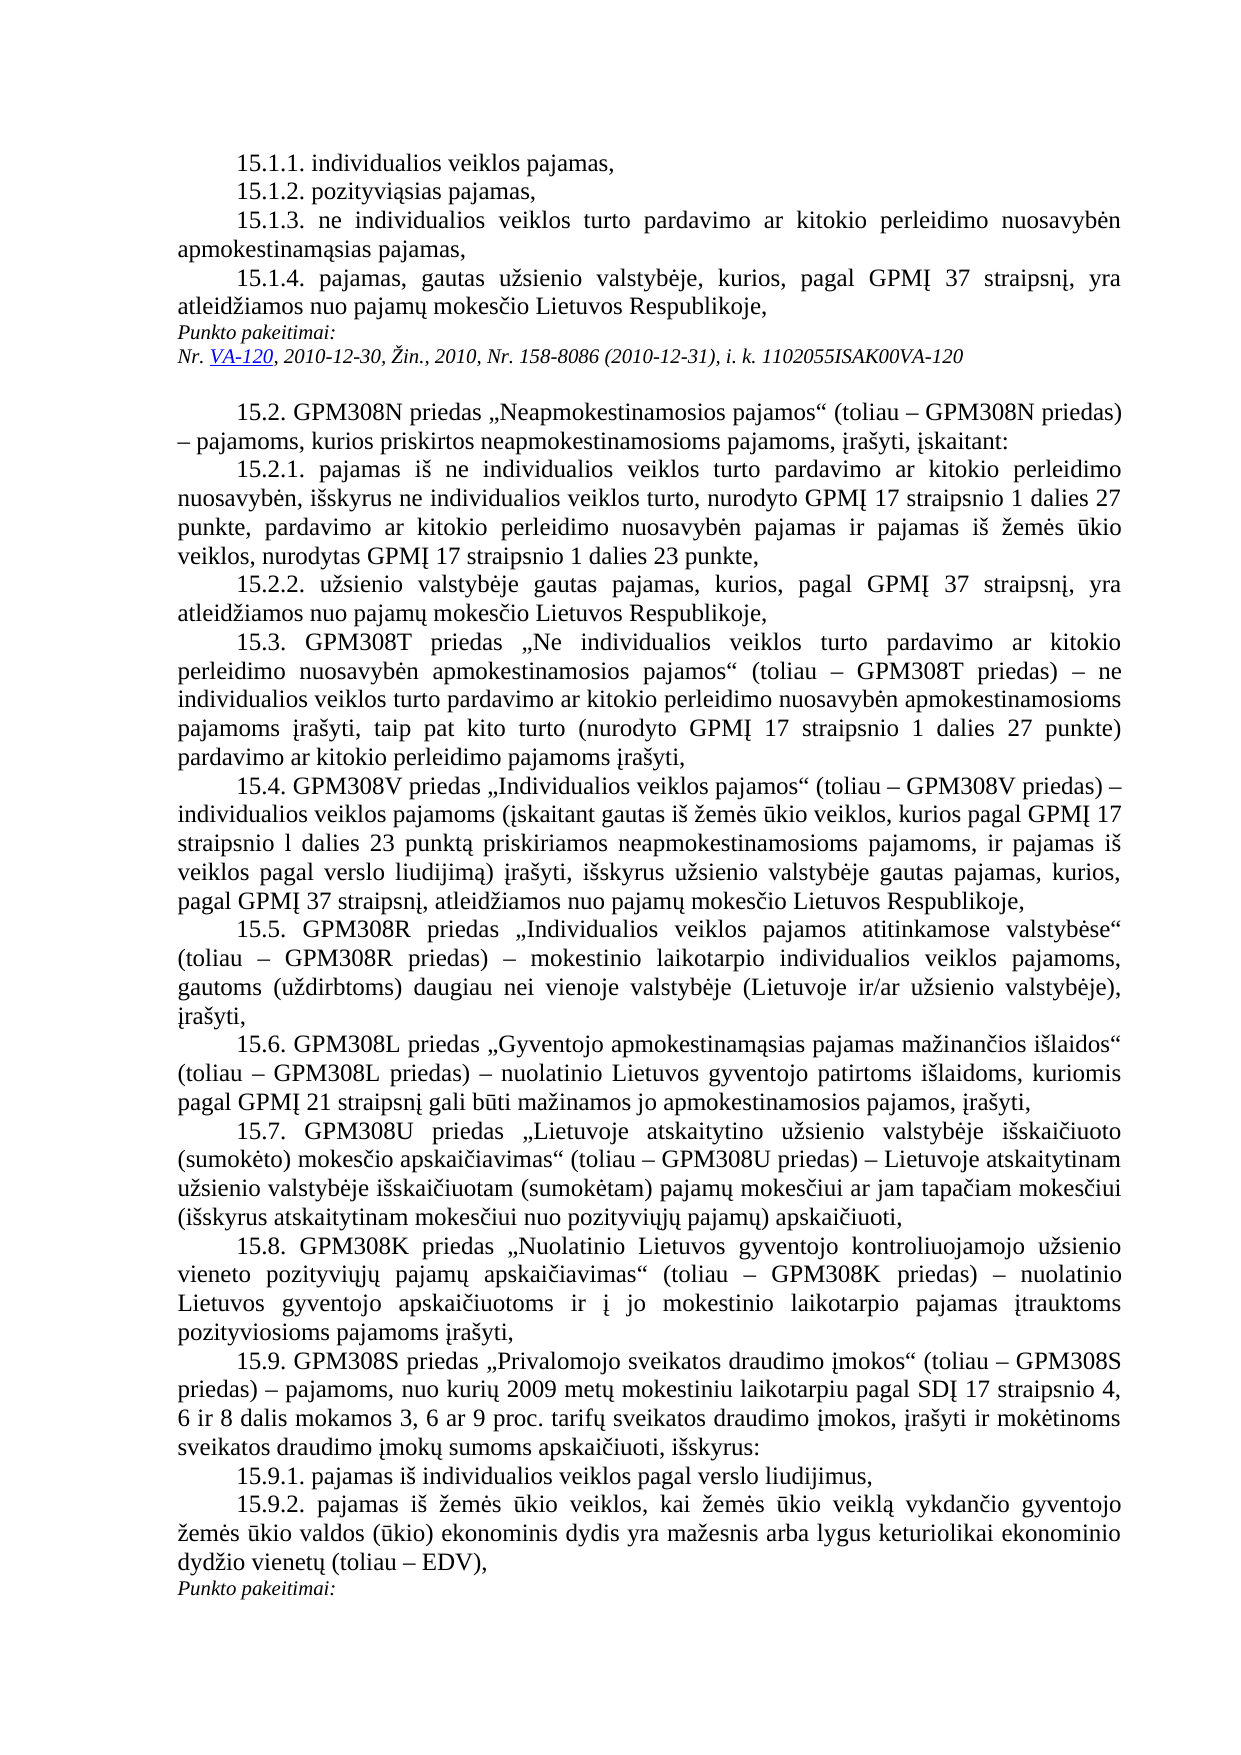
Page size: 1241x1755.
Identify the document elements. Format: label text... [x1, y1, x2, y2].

text 15.9. GPM308S priedas „Privalomojo sveikatos draudimo įmokos“ (toliau – GPM308S priedas) – pajamoms, nuo kurių 2009 metų mokestiniu laikotarpiu pagal SDĮ 17 straipsnio 4, 6 ir 8 dalis mokamos 3, 6 ar 9 proc. tarifų sveikatos draudimo įmokos, įrašyti ir mokėtinoms sveikatos draudimo įmokų sumoms apskaičiuoti, išskyrus: [177, 1346, 1122, 1461]
text 15.2.1. pajamas iš ne individualios veiklos turto pardavimo ar kitokio perleidimo nuosavybėn, išskyrus ne individualios veiklos turto, nurodyto GPMĮ 17 straipsnio 1 dalies 27 punkte, pardavimo ar kitokio perleidimo nuosavybėn pajamas ir pajamas iš žemės ūkio veiklos, nurodytas GPMĮ 17 straipsnio 1 dalies 23 punkte, [177, 454, 1122, 569]
text Punkto pakeitimai: [177, 1576, 1122, 1600]
text 15.5. GPM308R priedas „Individualios veiklos pajamos atitinkamose valstybėse“ (toliau – GPM308R priedas) – mokestinio laikotarpio individualios veiklos pajamoms, gautoms (uždirbtoms) daugiau nei vienoje valstybėje (Lietuvoje ir/ar užsienio valstybėje), įrašyti, [177, 914, 1122, 1029]
text 15.3. GPM308T priedas „Ne individualios veiklos turto pardavimo ar kitokio perleidimo nuosavybėn apmokestinamosios pajamos“ (toliau – GPM308T priedas) – ne individualios veiklos turto pardavimo ar kitokio perleidimo nuosavybėn apmokestinamosioms pajamoms įrašyti, taip pat kito turto (nurodyto GPMĮ 17 straipsnio 1 dalies 27 punkte) pardavimo ar kitokio perleidimo pajamoms įrašyti, [177, 627, 1122, 771]
text 15.9.1. pajamas iš individualios veiklos pagal verslo liudijimus, [177, 1461, 1122, 1489]
text 15.2. GPM308N priedas „Neapmokestinamosios pajamos“ (toliau – GPM308N priedas) – pajamoms, kurios priskirtos neapmokestinamosioms pajamoms, įrašyti, įskaitant: [177, 397, 1122, 454]
text 15.1.4. pajamas, gautas užsienio valstybėje, kurios, pagal GPMĮ 37 straipsnį, yra atleidžiamos nuo pajamų mokesčio Lietuvos Respublikoje, [177, 263, 1122, 320]
text 15.1.2. pozityviąsias pajamas, [177, 176, 1122, 205]
text 15.6. GPM308L priedas „Gyventojo apmokestinamąsias pajamas mažinančios išlaidos“ (toliau – GPM308L priedas) – nuolatinio Lietuvos gyventojo patirtoms išlaidoms, kuriomis pagal GPMĮ 21 straipsnį gali būti mažinamos jo apmokestinamosios pajamos, įrašyti, [177, 1029, 1122, 1116]
text 15.9.2. pajamas iš žemės ūkio veiklos, kai žemės ūkio veiklą vykdančio gyventojo žemės ūkio valdos (ūkio) ekonominis dydis yra mažesnis arba lygus keturiolikai ekonominio dydžio vienetų (toliau – EDV), [177, 1489, 1122, 1576]
text Nr. VA-120, 2010-12-30, Žin., 2010, Nr. 158-8086 (2010-12-31), i. k. 1102055ISAK00VA-120 [177, 344, 1122, 368]
text 15.1.3. ne individualios veiklos turto pardavimo ar kitokio perleidimo nuosavybėn apmokestinamąsias pajamas, [177, 205, 1122, 263]
text 15.7. GPM308U priedas „Lietuvoje atskaitytino užsienio valstybėje išskaičiuoto (sumokėto) mokesčio apskaičiavimas“ (toliau – GPM308U priedas) – Lietuvoje atskaitytinam užsienio valstybėje išskaičiuotam (sumokėtam) pajamų mokesčiui ar jam tapačiam mokesčiui (išskyrus atskaitytinam mokesčiui nuo pozityviųjų pajamų) apskaičiuoti, [177, 1116, 1122, 1231]
text 15.8. GPM308K priedas „Nuolatinio Lietuvos gyventojo kontroliuojamojo užsienio vieneto pozityviųjų pajamų apskaičiavimas“ (toliau – GPM308K priedas) – nuolatinio Lietuvos gyventojo apskaičiuotoms ir į jo mokestinio laikotarpio pajamas įtrauktoms pozityviosioms pajamoms įrašyti, [177, 1231, 1122, 1346]
text 15.4. GPM308V priedas „Individualios veiklos pajamos“ (toliau – GPM308V priedas) – individualios veiklos pajamoms (įskaitant gautas iš žemės ūkio veiklos, kurios pagal GPMĮ 17 straipsnio l dalies 23 punktą priskiriamos neapmokestinamosioms pajamoms, ir pajamas iš veiklos pagal verslo liudijimą) įrašyti, išskyrus užsienio valstybėje gautas pajamas, kurios, pagal GPMĮ 37 straipsnį, atleidžiamos nuo pajamų mokesčio Lietuvos Respublikoje, [177, 771, 1122, 914]
text 15.1.1. individualios veiklos pajamas, [177, 148, 1122, 176]
text 15.2.2. užsienio valstybėje gautas pajamas, kurios, pagal GPMĮ 37 straipsnį, yra atleidžiamos nuo pajamų mokesčio Lietuvos Respublikoje, [177, 569, 1122, 627]
text Punkto pakeitimai: [177, 320, 1122, 344]
